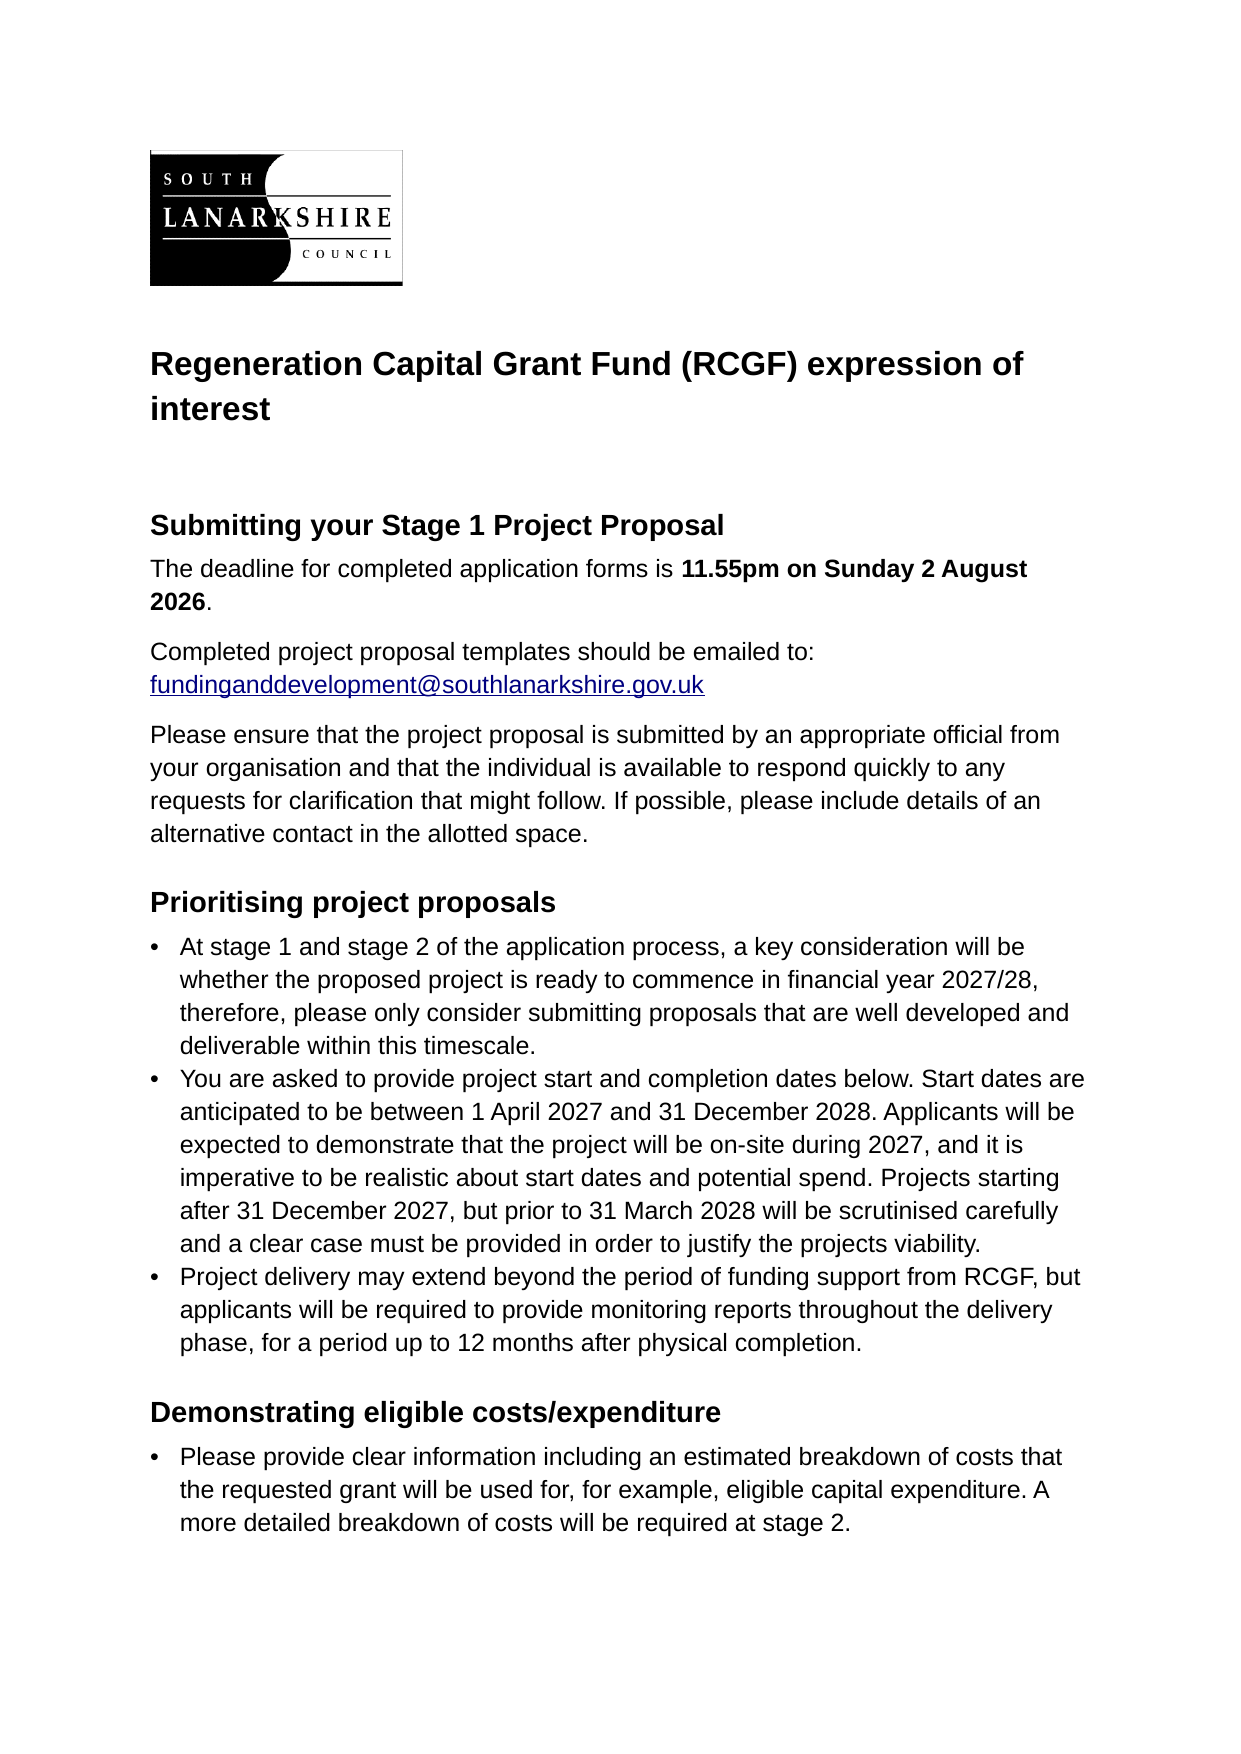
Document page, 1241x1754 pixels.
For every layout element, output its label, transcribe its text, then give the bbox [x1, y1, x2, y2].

list Please provide clear information including an estimated breakdown of costs that the requested grant will be used for, for example, eligible capital expenditure. A more detailed breakdown of costs will be required at stage 2. [150, 1442, 1090, 1536]
subtitle Regeneration Capital Grant Fund (RCGF) expression of interest [150, 344, 1090, 427]
subtitle Prioritising project proposals [150, 885, 1090, 919]
text Please ensure that the project proposal is submitted by an appropriate official from your organisation and that the individual is available to respond quickly to any requests for clarification that might follow. If possible, please include details of an alternative contact in the allotted space. [150, 720, 1090, 848]
list You are asked to provide project start and completion dates below. Start dates are anticipated to be between 1 April 2027 and 31 December 2028. Applicants will be expected to demonstrate that the project will be on-site during 2027, and it is imperative to be realistic about start dates and potential spend. Projects starting after 31 December 2027, but prior to 31 March 2028 will be scrutinised carefully and a clear case must be provided in order to justify the projects viability. [150, 1064, 1090, 1258]
subtitle Demonstrating eligible costs/expenditure [150, 1395, 1090, 1428]
list Project delivery may extend beyond the period of funding support from RCGF, but applicants will be required to provide monitoring reports throughout the delivery phase, for a period up to 12 months after physical completion. [150, 1262, 1090, 1357]
list At stage 1 and stage 2 of the application process, a key consideration will be whether the proposed project is ready to commence in financial year 2027/28, therefore, please only consider submitting proposals that are well developed and deliverable within this timescale. [150, 932, 1090, 1060]
text Completed project proposal templates should be emailed to: fundinganddevelopment@southlanarkshire.gov.uk [150, 637, 1090, 699]
text The deadline for completed application forms is 11.55pm on Sunday 2 August 2026. [150, 554, 1090, 616]
subtitle Submitting your Stage 1 Project Proposal [150, 507, 1090, 541]
